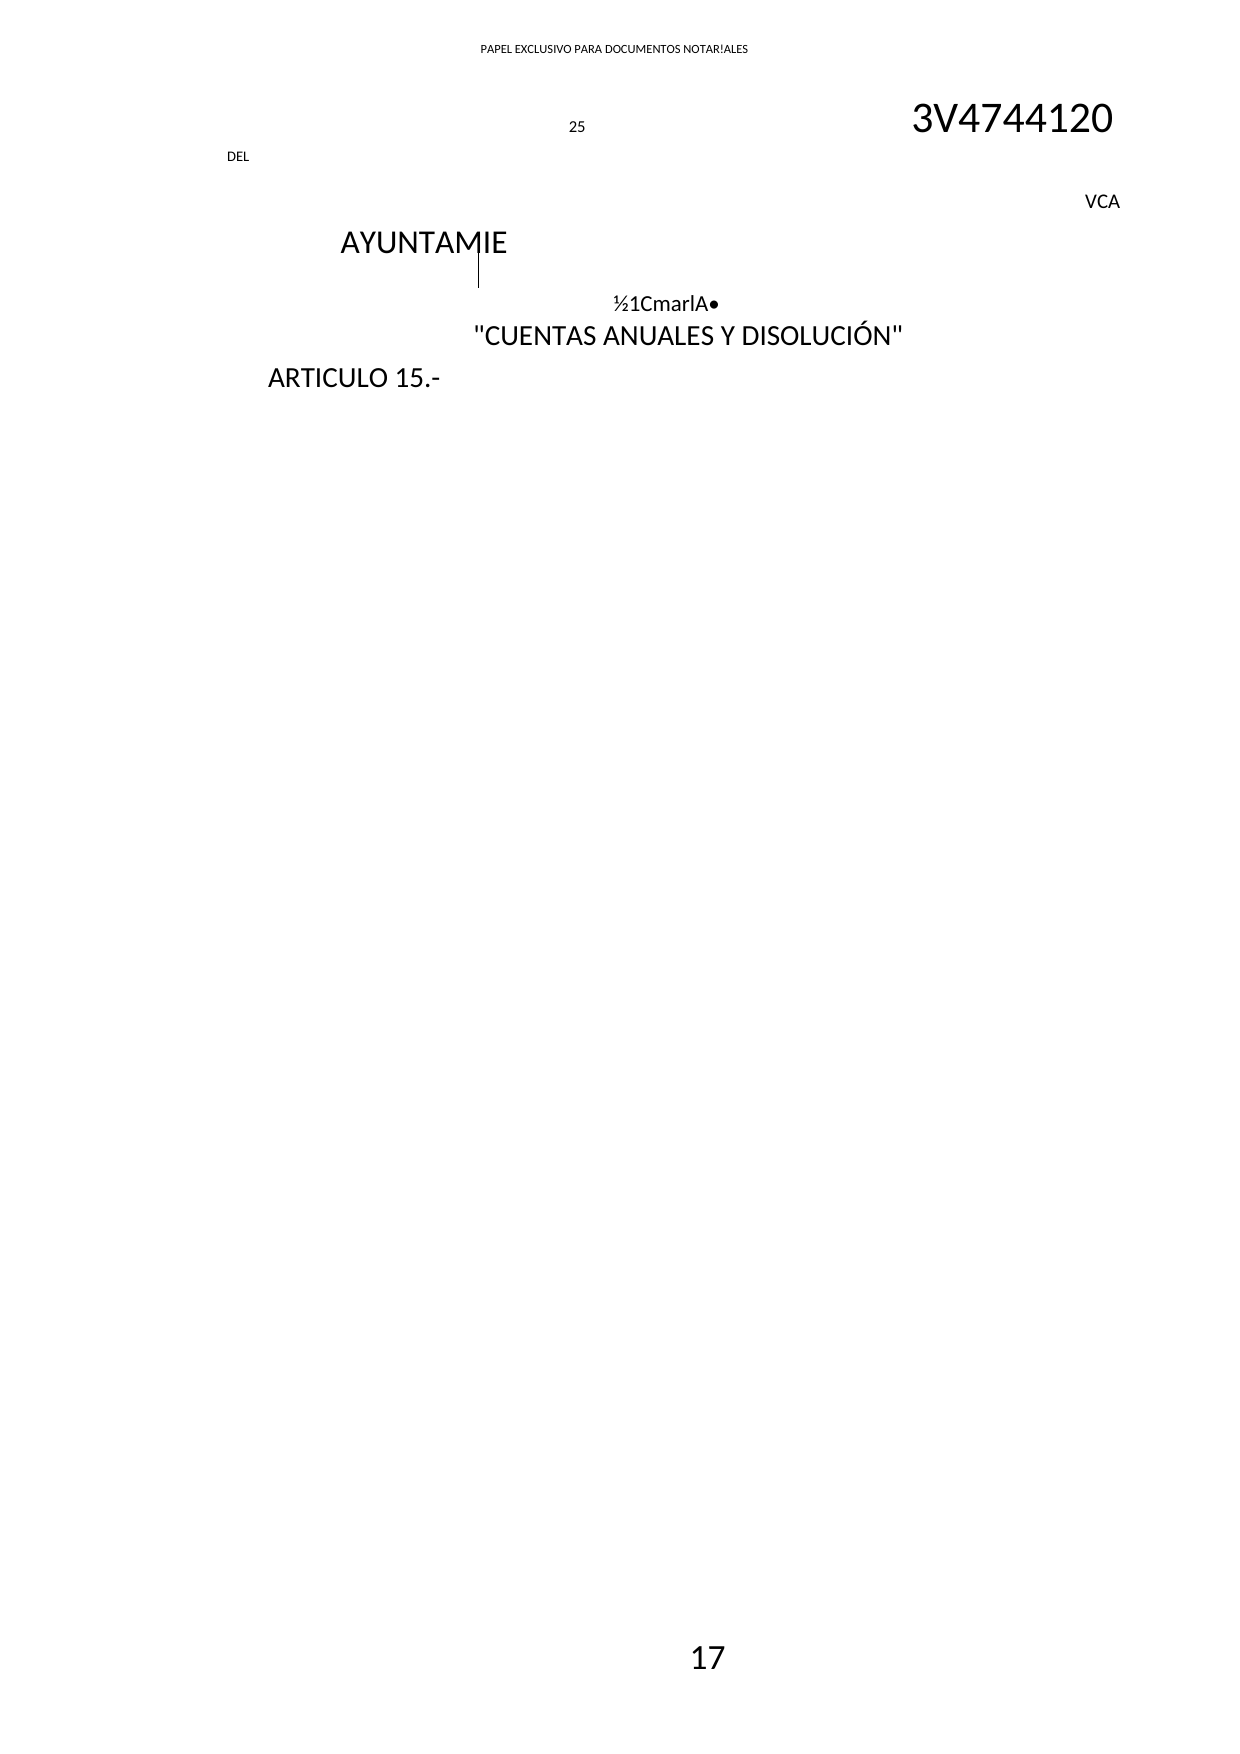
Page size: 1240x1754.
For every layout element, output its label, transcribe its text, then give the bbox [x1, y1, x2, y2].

subtitle ARTICULO 15.- [268, 359, 1113, 395]
text "CUENTAS ANUALES Y DISOLUCIÓN" [343, 317, 1034, 353]
